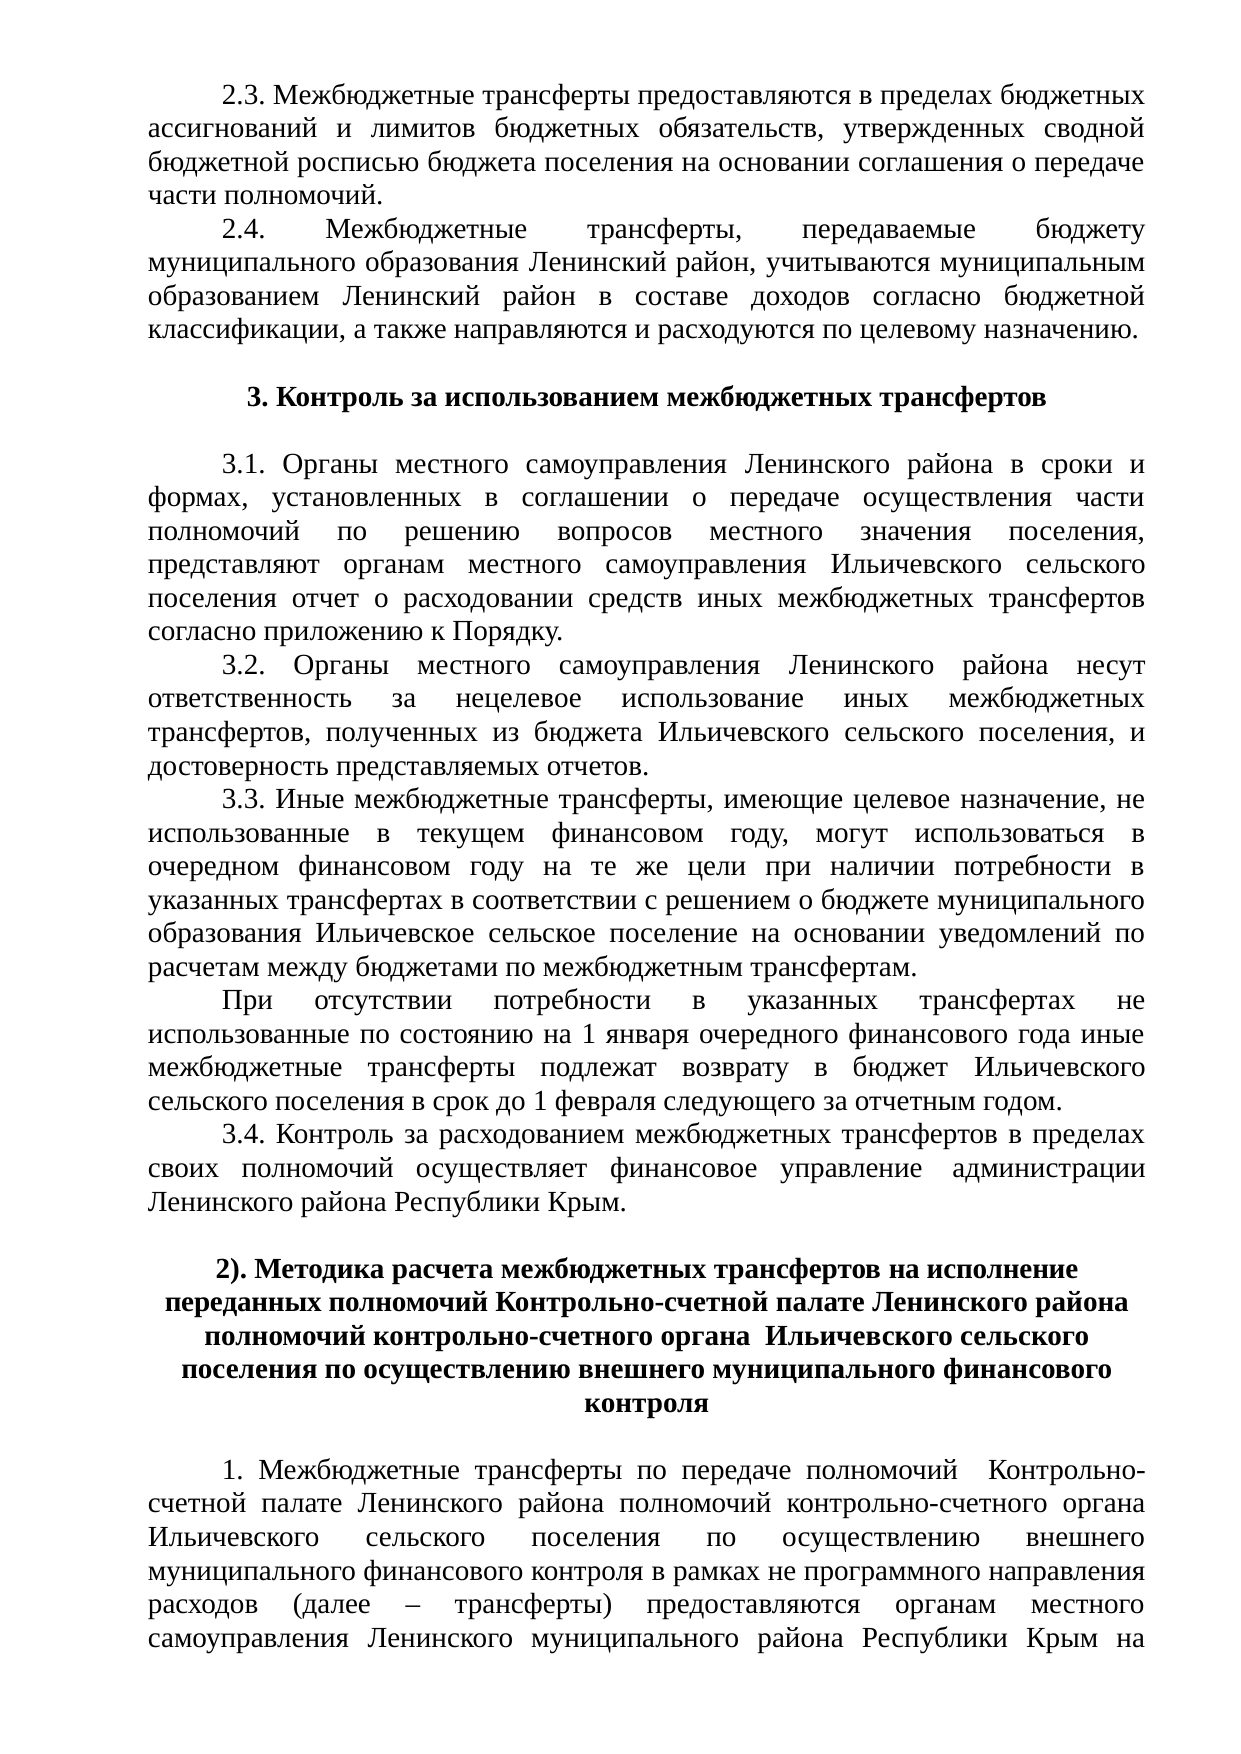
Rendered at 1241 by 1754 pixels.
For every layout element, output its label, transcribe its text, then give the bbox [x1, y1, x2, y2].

text 3.3. Иные межбюджетные трансферты, имеющие целевое назначение, не использованные в текущем финансовом году, могут использоваться в очередном финансовом году на те же цели при наличии потребности в указанных трансфертах в соответствии с решением о бюджете муниципального образования Ильичевское сельское поселение на основании уведомлений по расчетам между бюджетами по межбюджетным трансфертам. [148, 781, 1146, 982]
text 3.2. Органы местного самоуправления Ленинского района несут ответственность за нецелевое использование иных межбюджетных трансфертов, полученных из бюджета Ильичевского сельского поселения, и достоверность представляемых отчетов. [148, 647, 1146, 781]
text 3.4. Контроль за расходованием межбюджетных трансфертов в пределах своих полномочий осуществляет финансовое управление администрации Ленинского района Республики Крым. [148, 1117, 1146, 1217]
text 2.4. Межбюджетные трансферты, передаваемые бюджету муниципального образования Ленинский район, учитываются муниципальным образованием Ленинский район в составе доходов согласно бюджетной классификации, а также направляются и расходуются по целевому назначению. [148, 211, 1146, 345]
text 2). Методика расчета межбюджетных трансфертов на исполнение переданных полномочий Контрольно-счетной палате Ленинского района полномочий контрольно-счетного органа Ильичевского сельского поселения по осуществлению внешнего муниципального финансового контроля [148, 1251, 1146, 1418]
text 3. Контроль за использованием межбюджетных трансфертов [148, 379, 1146, 412]
text 3.1. Органы местного самоуправления Ленинского района в сроки и формах, установленных в соглашении о передаче осуществления части полномочий по решению вопросов местного значения поселения, представляют органам местного самоуправления Ильичевского сельского поселения отчет о расходовании средств иных межбюджетных трансфертов согласно приложению к Порядку. [148, 446, 1146, 647]
text 2.3. Межбюджетные трансферты предоставляются в пределах бюджетных ассигнований и лимитов бюджетных обязательств, утвержденных сводной бюджетной росписью бюджета поселения на основании соглашения о передаче части полномочий. [148, 77, 1146, 211]
text При отсутствии потребности в указанных трансфертах не использованные по состоянию на 1 января очередного финансового года иные межбюджетные трансферты подлежат возврату в бюджет Ильичевского сельского поселения в срок до 1 февраля следующего за отчетным годом. [148, 982, 1146, 1117]
text 1. Межбюджетные трансферты по передаче полномочий Контрольно-счетной палате Ленинского района полномочий контрольно-счетного органа Ильичевского сельского поселения по осуществлению внешнего муниципального финансового контроля в рамках не программного направления расходов (далее – трансферты) предоставляются органам местного самоуправления Ленинского муниципального района Республики Крым на [148, 1452, 1146, 1653]
